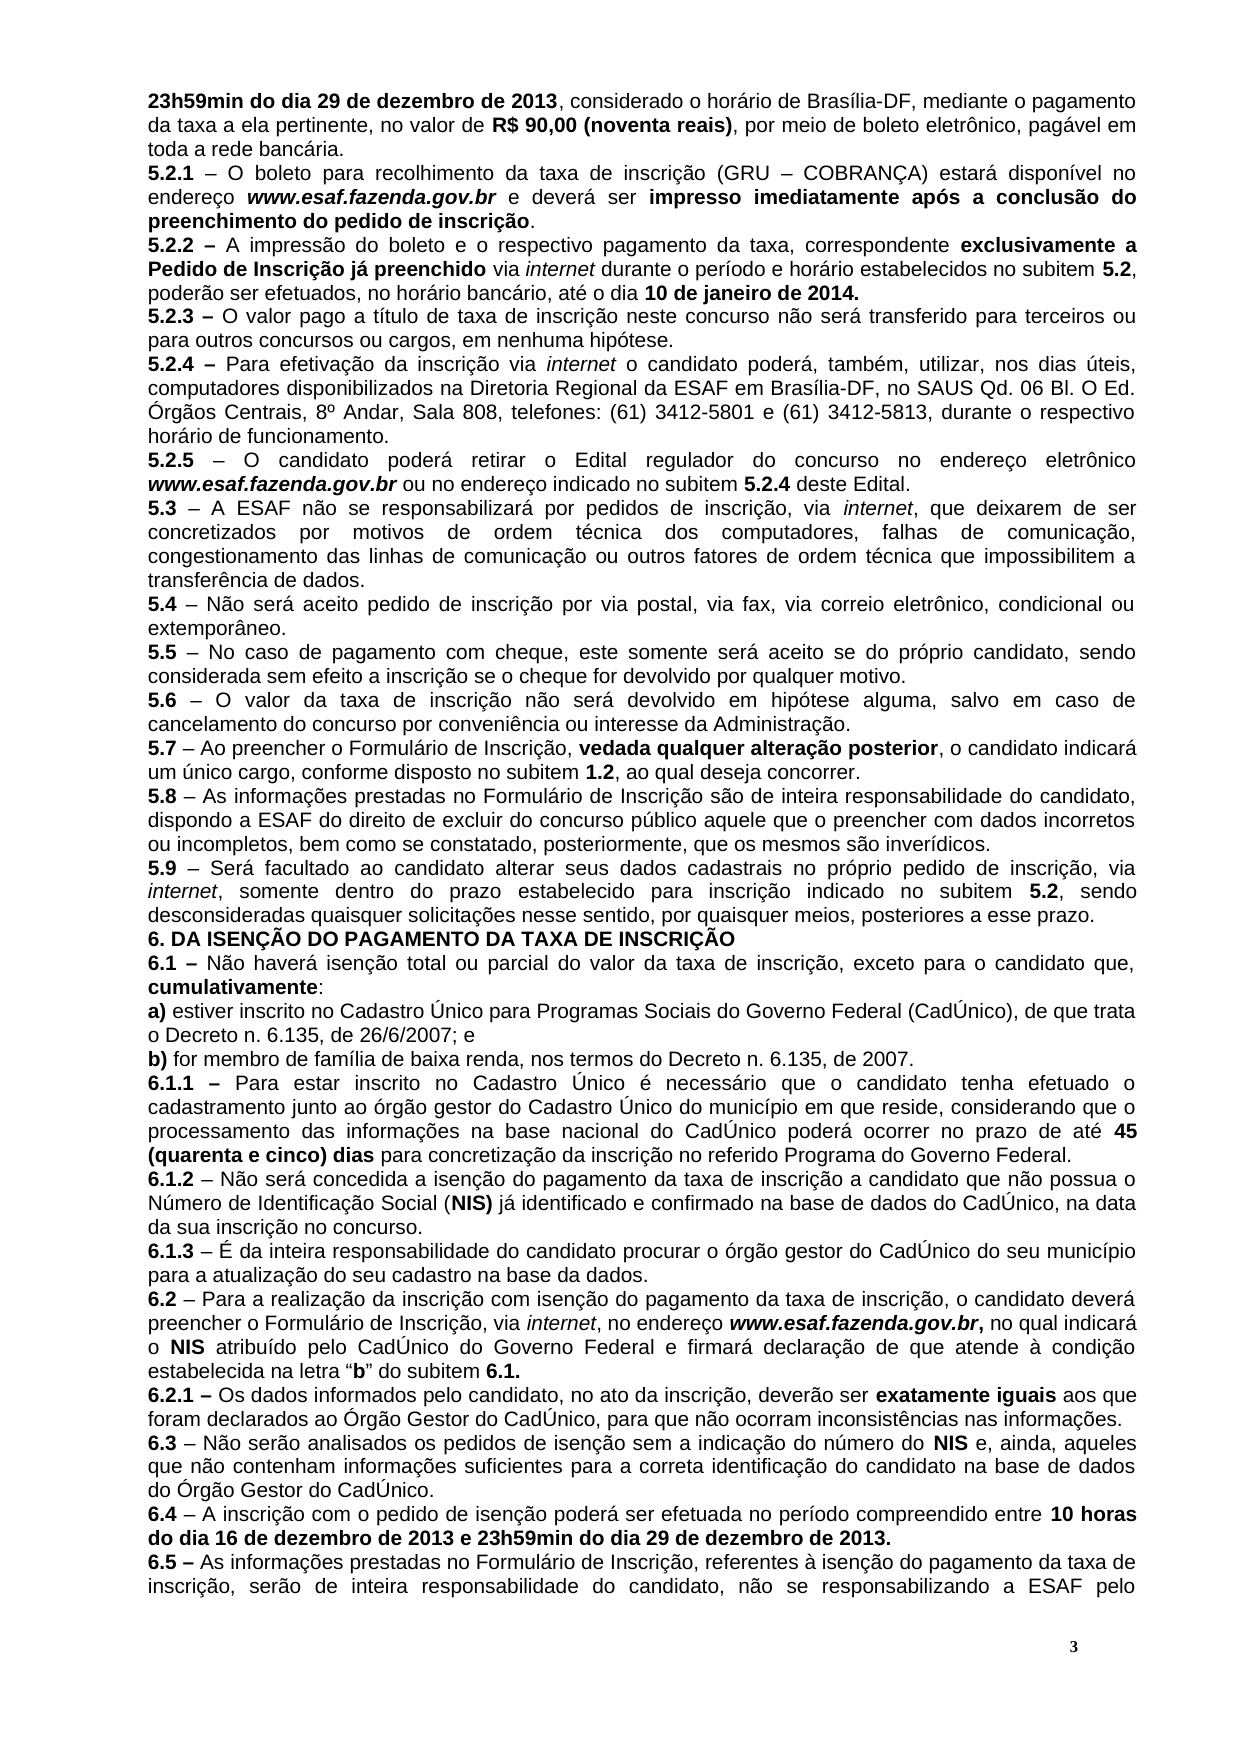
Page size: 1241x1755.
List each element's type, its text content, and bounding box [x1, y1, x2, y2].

text 6.1.2 – Não será concedida a isenção do pagamento da taxa de inscrição a candidato que não possua o Número de Identificação Social (NIS) já identificado e confirmado na base de dados do CadÚnico, na data da sua inscrição no concurso. [148, 1167, 1137, 1239]
text 6.3 – Não serão analisados os pedidos de isenção sem a indicação do número do NIS e, ainda, aqueles que não contenham informações suficientes para a correta identificação do candidato na base de dados do Órgão Gestor do CadÚnico. [148, 1430, 1137, 1502]
text a) estiver inscrito no Cadastro Único para Programas Sociais do Governo Federal (CadÚnico), de que trata o Decreto n. 6.135, de 26/6/2007; e [148, 999, 1137, 1047]
text 5.7 – Ao preencher o Formulário de Inscrição, vedada qualquer alteração posterior, o candidato indicará um único cargo, conforme disposto no subitem 1.2, ao qual deseja concorrer. [148, 736, 1137, 783]
text 6.1 – Não haverá isenção total ou parcial do valor da taxa de inscrição, exceto para o candidato que, cumulativamente: [148, 951, 1137, 999]
text 5.5 – No caso de pagamento com cheque, este somente será aceito se do próprio candidato, sendo considerada sem efeito a inscrição se o cheque for devolvido por qualquer motivo. [148, 640, 1137, 688]
text 6.2 – Para a realização da inscrição com isenção do pagamento da taxa de inscrição, o candidato deverá preencher o Formulário de Inscrição, via internet, no endereço www.esaf.fazenda.gov.br, no qual indicará o NIS atribuído pelo CadÚnico do Governo Federal e firmará declaração de que atende à condição estabelecida na letra “b” do subitem 6.1. [148, 1287, 1137, 1382]
text 5.2.5 – O candidato poderá retirar o Edital regulador do concurso no endereço eletrônico www.esaf.fazenda.gov.br ou no endereço indicado no subitem 5.2.4 deste Edital. [148, 448, 1137, 496]
text 6.1.3 – É da inteira responsabilidade do candidato procurar o órgão gestor do CadÚnico do seu município para a atualização do seu cadastro na base da dados. [148, 1239, 1137, 1287]
text 23h59min do dia 29 de dezembro de 2013, considerado o horário de Brasília-DF, mediante o pagamento da taxa a ela pertinente, no valor de R$ 90,00 (noventa reais), por meio de boleto eletrônico, pagável em toda a rede bancária. [148, 89, 1137, 161]
text 6.2.1 – Os dados informados pelo candidato, no ato da inscrição, deverão ser exatamente iguais aos que foram declarados ao Órgão Gestor do CadÚnico, para que não ocorram inconsistências nas informações. [148, 1382, 1137, 1430]
text 5.2.1 – O boleto para recolhimento da taxa de inscrição (GRU – COBRANÇA) estará disponível no endereço www.esaf.fazenda.gov.br e deverá ser impresso imediatamente após a conclusão do preenchimento do pedido de inscrição. [148, 161, 1137, 232]
text b) for membro de família de baixa renda, nos termos do Decreto n. 6.135, de 2007. [148, 1047, 1137, 1071]
text 6. DA ISENÇÃO DO PAGAMENTO DA TAXA DE INSCRIÇÃO [148, 927, 1137, 951]
text 5.6 – O valor da taxa de inscrição não será devolvido em hipótese alguma, salvo em caso de cancelamento do concurso por conveniência ou interesse da Administração. [148, 688, 1137, 736]
text 6.1.1 – Para estar inscrito no Cadastro Único é necessário que o candidato tenha efetuado o cadastramento junto ao órgão gestor do Cadastro Único do município em que reside, considerando que o processamento das informações na base nacional do CadÚnico poderá ocorrer no prazo de até 45 (quarenta e cinco) dias para concretização da inscrição no referido Programa do Governo Federal. [148, 1071, 1137, 1167]
text 5.2.3 – O valor pago a título de taxa de inscrição neste concurso não será transferido para terceiros ou para outros concursos ou cargos, em nenhuma hipótese. [148, 304, 1137, 352]
text 6.4 – A inscrição com o pedido de isenção poderá ser efetuada no período compreendido entre 10 horas do dia 16 de dezembro de 2013 e 23h59min do dia 29 de dezembro de 2013. [148, 1502, 1137, 1550]
text 5.8 – As informações prestadas no Formulário de Inscrição são de inteira responsabilidade do candidato, dispondo a ESAF do direito de excluir do concurso público aquele que o preencher com dados incorretos ou incompletos, bem como se constatado, posteriormente, que os mesmos são inverídicos. [148, 783, 1137, 855]
text 5.3 – A ESAF não se responsabilizará por pedidos de inscrição, via internet, que deixarem de ser concretizados por motivos de ordem técnica dos computadores, falhas de comunicação, congestionamento das linhas de comunicação ou outros fatores de ordem técnica que impossibilitem a transferência de dados. [148, 496, 1137, 592]
text 5.2.2 – A impressão do boleto e o respectivo pagamento da taxa, correspondente exclusivamente a Pedido de Inscrição já preenchido via internet durante o período e horário estabelecidos no subitem 5.2, poderão ser efetuados, no horário bancário, até o dia 10 de janeiro de 2014. [148, 232, 1137, 304]
text 5.9 – Será facultado ao candidato alterar seus dados cadastrais no próprio pedido de inscrição, via internet, somente dentro do prazo estabelecido para inscrição indicado no subitem 5.2, sendo desconsideradas quaisquer solicitações nesse sentido, por quaisquer meios, posteriores a esse prazo. [148, 855, 1137, 927]
text 5.2.4 – Para efetivação da inscrição via internet o candidato poderá, também, utilizar, nos dias úteis, computadores disponibilizados na Diretoria Regional da ESAF em Brasília-DF, no SAUS Qd. 06 Bl. O Ed. Órgãos Centrais, 8º Andar, Sala 808, telefones: (61) 3412-5801 e (61) 3412-5813, durante o respectivo horário de funcionamento. [148, 352, 1137, 448]
text 6.5 – As informações prestadas no Formulário de Inscrição, referentes à isenção do pagamento da taxa de inscrição, serão de inteira responsabilidade do candidato, não se responsabilizando a ESAF pelo [148, 1550, 1137, 1598]
text 5.4 – Não será aceito pedido de inscrição por via postal, via fax, via correio eletrônico, condicional ou extemporâneo. [148, 592, 1137, 640]
